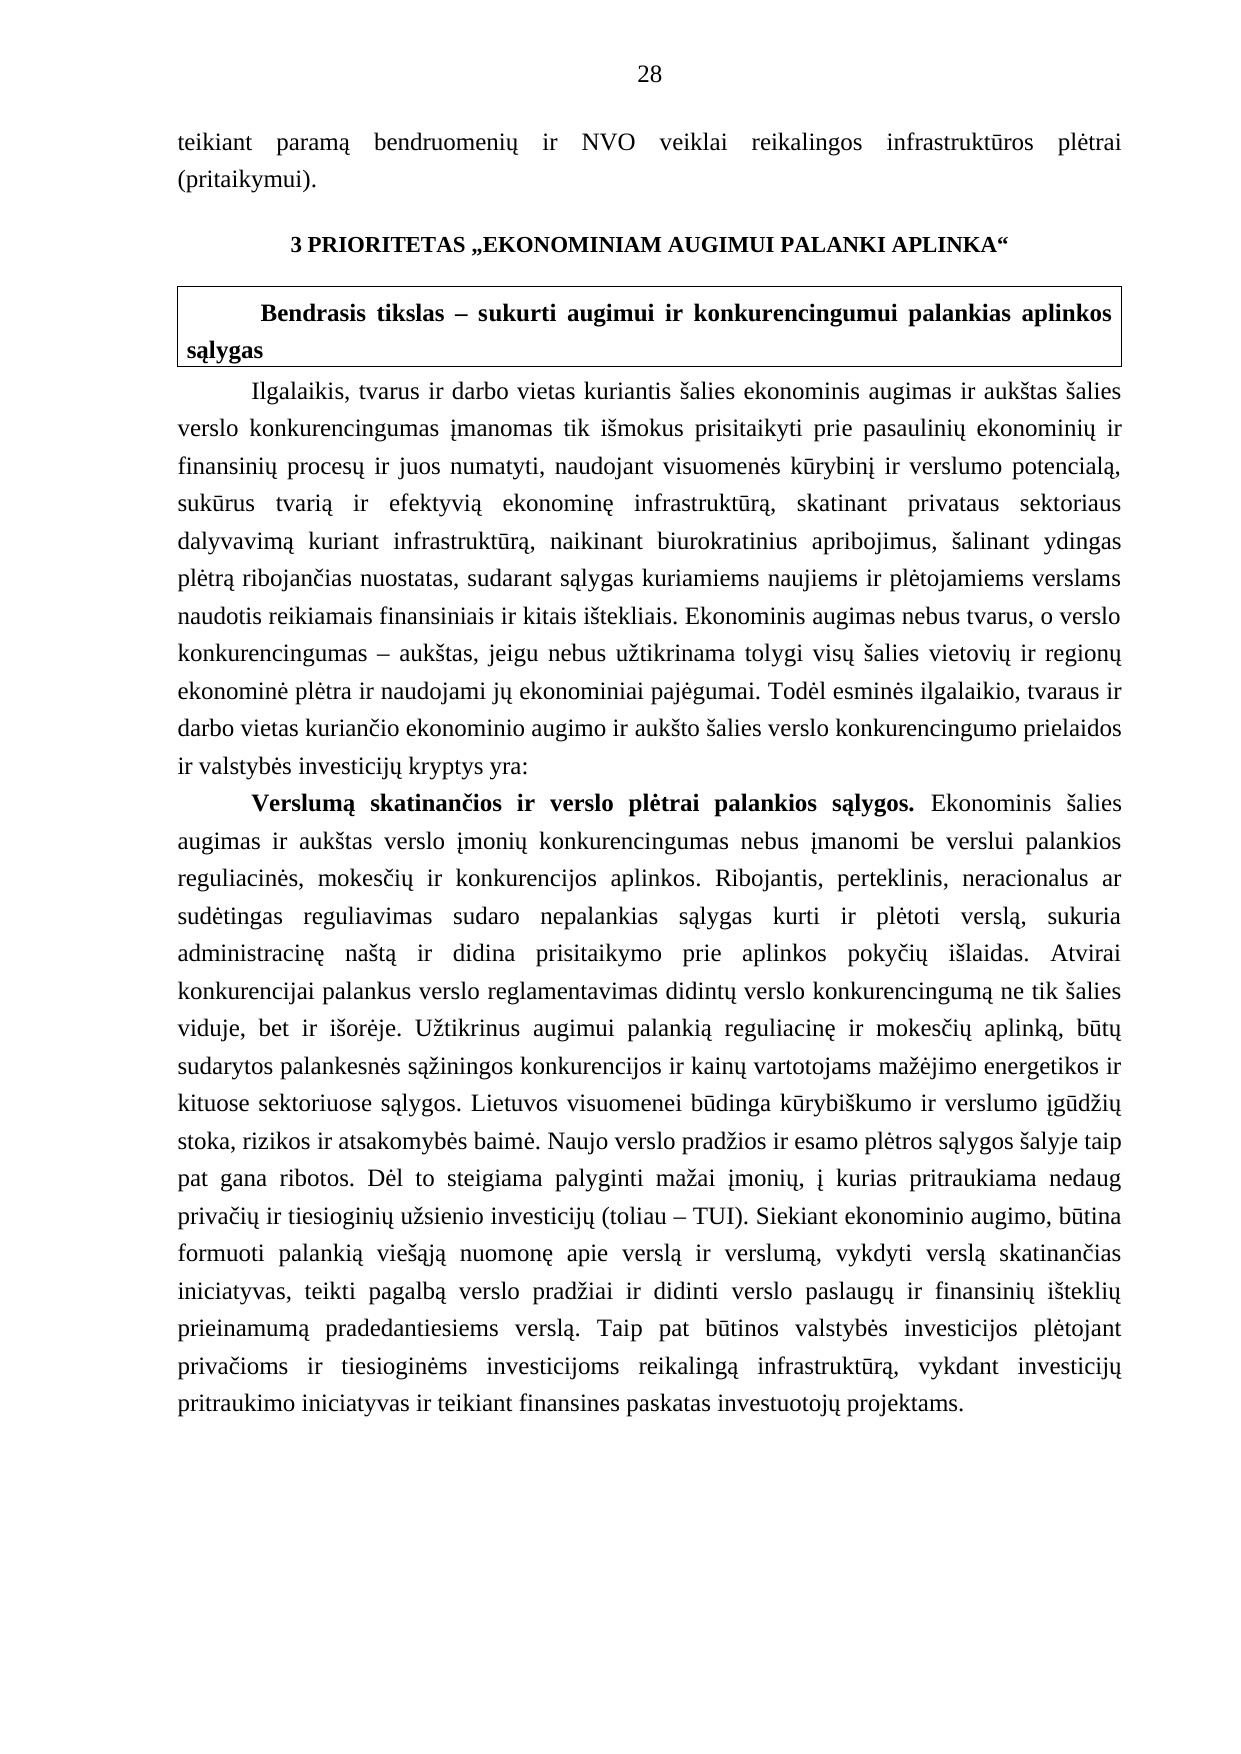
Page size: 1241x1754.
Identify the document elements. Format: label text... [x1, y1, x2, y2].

text Ilgalaikis, tvarus ir darbo vietas kuriantis šalies ekonominis augimas ir aukštas šalies verslo konkurencingumas įmanomas tik išmokus prisitaikyti prie pasaulinių ekonominių ir finansinių procesų ir juos numatyti, naudojant visuomenės kūrybinį ir verslumo potencialą, sukūrus tvarią ir efektyvią ekonominę infrastruktūrą, skatinant privataus sektoriaus dalyvavimą kuriant infrastruktūrą, naikinant biurokratinius apribojimus, šalinant ydingas plėtrą ribojančias nuostatas, sudarant sąlygas kuriamiems naujiems ir plėtojamiems verslams naudotis reikiamais finansiniais ir kitais ištekliais. Ekonominis augimas nebus tvarus, o verslo konkurencingumas – aukštas, jeigu nebus užtikrinama tolygi visų šalies vietovių ir regionų ekonominė plėtra ir naudojami jų ekonominiai pajėgumai. Todėl esminės ilgalaikio, tvaraus ir darbo vietas kuriančio ekonominio augimo ir aukšto šalies verslo konkurencingumo prielaidos ir valstybės investicijų kryptys yra: [177, 367, 1122, 779]
text 3 PRIORITETAS „ekonominiam augimui palanki aplinka“ [177, 231, 1122, 257]
text Verslumą skatinančios ir verslo plėtrai palankios sąlygos. Ekonominis šalies augimas ir aukštas verslo įmonių konkurencingumas nebus įmanomi be verslui palankios reguliacinės, mokesčių ir konkurencijos aplinkos. Ribojantis, perteklinis, neracionalus ar sudėtingas reguliavimas sudaro nepalankias sąlygas kurti ir plėtoti verslą, sukuria administracinę naštą ir didina prisitaikymo prie aplinkos pokyčių išlaidas. Atvirai konkurencijai palankus verslo reglamentavimas didintų verslo konkurencingumą ne tik šalies viduje, bet ir išorėje. Užtikrinus augimui palankią reguliacinę ir mokesčių aplinką, būtų sudarytos palankesnės sąžiningos konkurencijos ir kainų vartotojams mažėjimo energetikos ir kituose sektoriuose sąlygos. Lietuvos visuomenei būdinga kūrybiškumo ir verslumo įgūdžių stoka, rizikos ir atsakomybės baimė. Naujo verslo pradžios ir esamo plėtros sąlygos šalyje taip pat gana ribotos. Dėl to steigiama palyginti mažai įmonių, į kurias pritraukiama nedaug privačių ir tiesioginių užsienio investicijų (toliau – TUI). Siekiant ekonominio augimo, būtina formuoti palankią viešąją nuomonę apie verslą ir verslumą, vykdyti verslą skatinančias iniciatyvas, teikti pagalbą verslo pradžiai ir didinti verslo paslaugų ir finansinių išteklių prieinamumą pradedantiesiems verslą. Taip pat būtinos valstybės investicijos plėtojant privačioms ir tiesioginėms investicijoms reikalingą infrastruktūrą, vykdant investicijų pritraukimo iniciatyvas ir teikiant finansines paskatas investuotojų projektams. [177, 779, 1122, 1417]
text teikiant paramą bendruomenių ir NVO veiklai reikalingos infrastruktūros plėtrai (pritaikymui). [177, 118, 1122, 193]
text Bendrasis tikslas – sukurti augimui ir konkurencingumui palankias aplinkos sąlygas [178, 287, 1121, 366]
